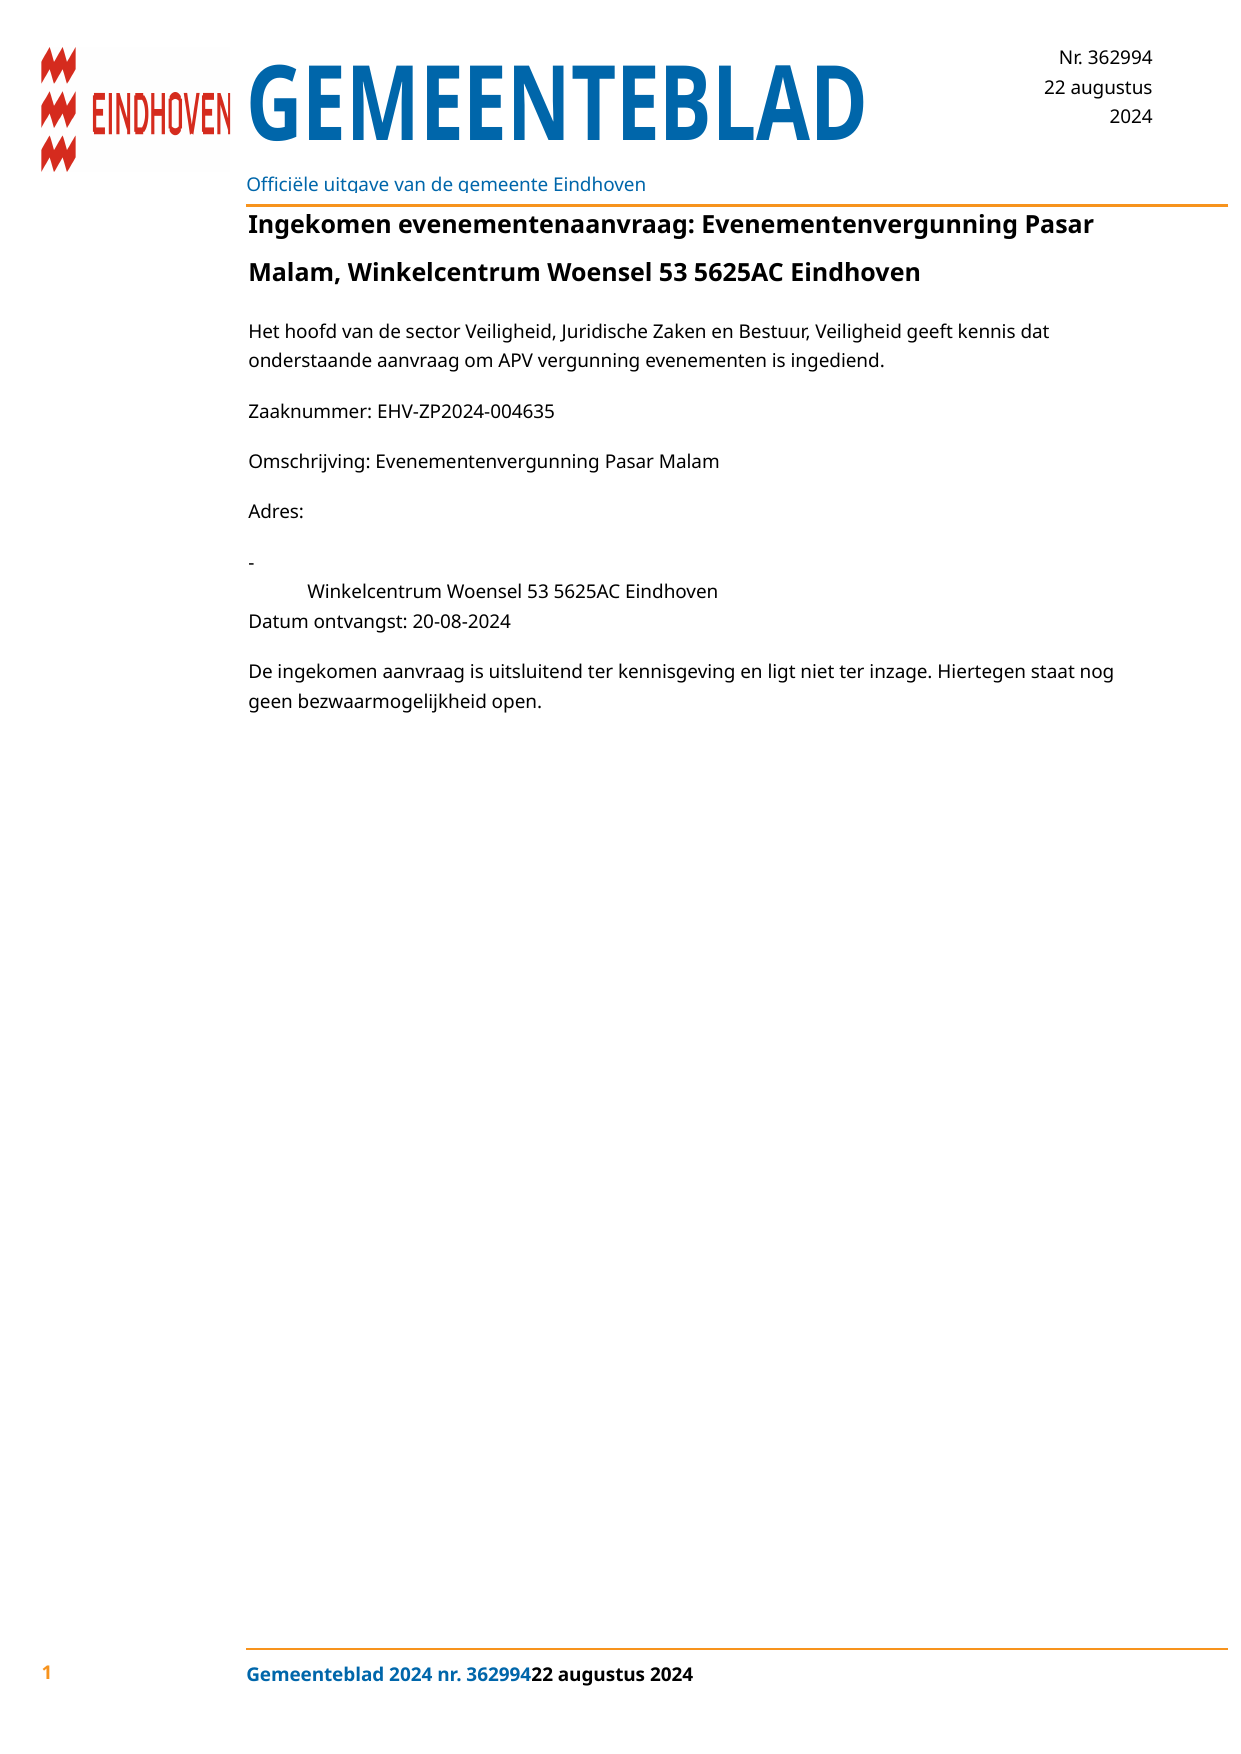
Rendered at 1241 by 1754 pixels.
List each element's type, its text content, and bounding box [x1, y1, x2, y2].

text Adres: [248, 499, 1152, 524]
text Zaaknummer: EHV-ZP2024-004635 [248, 398, 1152, 424]
text Datum ontvangst: 20-08-2024 [248, 608, 1152, 634]
text Omschrijving: Evenementenvergunning Pasar Malam [248, 448, 1152, 474]
text Het hoofd van de sector Veiligheid, Juridische Zaken en Bestuur, Veiligheid geeft kennis dat onderstaande aanvraag om APV vergunning evenementen is ingediend. [248, 318, 1152, 373]
text Ingekomen evenementenaanvraag: Evenementenvergunning Pasar Malam, Winkelcentrum Woensel 53 5625AC Eindhoven [248, 207, 1152, 288]
list Winkelcentrum Woensel 53 5625AC Eindhoven [248, 579, 1152, 604]
picture [41, 47, 231, 172]
text De ingekomen aanvraag is uitsluitend ter kennisgeving en ligt niet ter inzage. Hiertegen staat nog geen bezwaarmogelijkheid open. [248, 659, 1152, 714]
